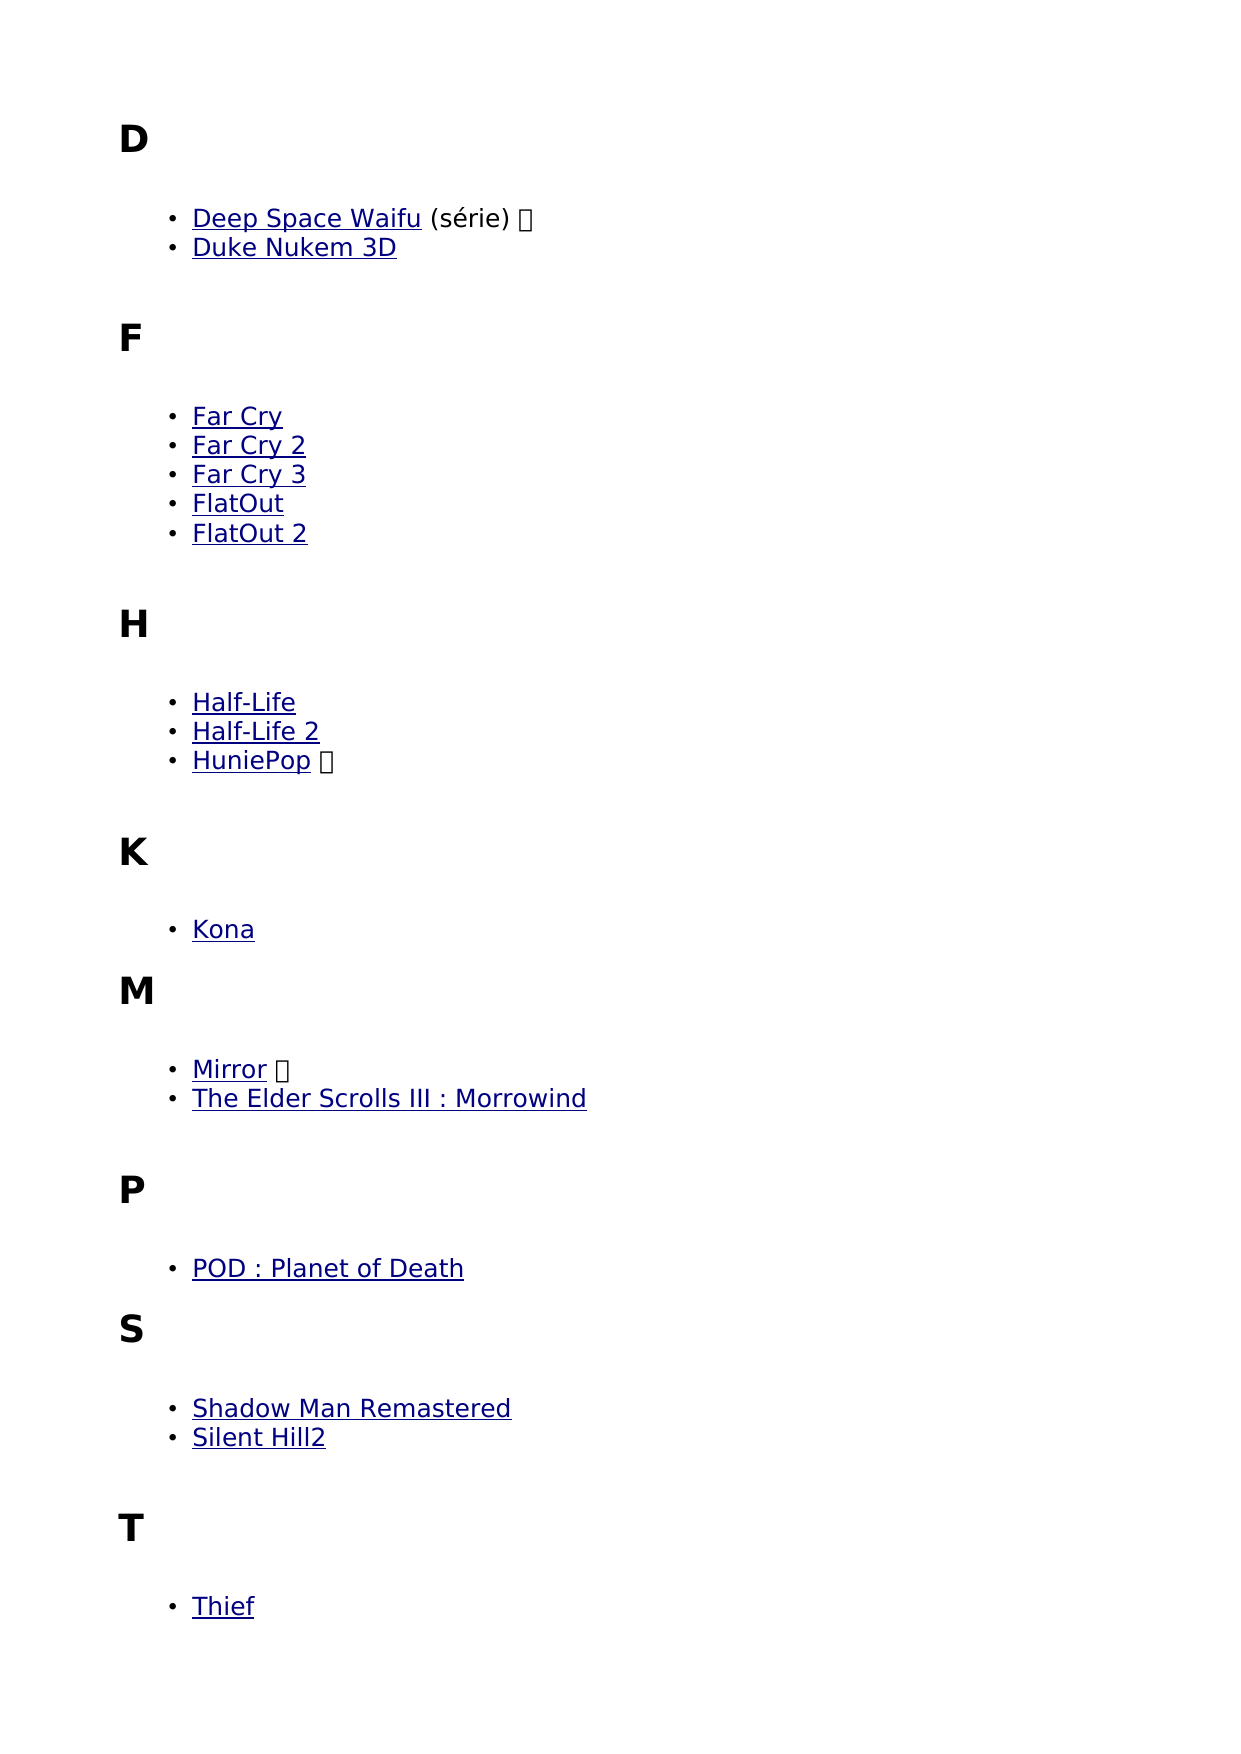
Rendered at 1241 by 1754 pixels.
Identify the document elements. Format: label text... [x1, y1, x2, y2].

subtitle T [118, 1507, 1122, 1550]
list Far Cry 3 [177, 461, 1122, 490]
list Thief [177, 1592, 1122, 1621]
list Deep Space Waifu (série) 🔞 [177, 204, 1122, 233]
list Kona [177, 916, 1122, 945]
list Half-Life 2 [177, 717, 1122, 746]
list Shadow Man Remastered [177, 1394, 1122, 1423]
subtitle S [118, 1308, 1122, 1352]
list Half-Life [177, 688, 1122, 717]
list FlatOut [177, 490, 1122, 519]
list Silent Hill2 [177, 1423, 1122, 1452]
list Duke Nukem 3D [177, 233, 1122, 262]
subtitle H [118, 602, 1122, 646]
subtitle F [118, 317, 1122, 360]
list POD : Planet of Death [177, 1254, 1122, 1283]
subtitle P [118, 1168, 1122, 1212]
list FlatOut 2 [177, 519, 1122, 548]
list Far Cry 2 [177, 431, 1122, 461]
subtitle K [118, 830, 1122, 874]
list Mirror 🔞 [177, 1056, 1122, 1085]
subtitle D [118, 118, 1122, 162]
list HuniePop 🔞 [177, 746, 1122, 776]
list Far Cry [177, 402, 1122, 431]
list The Elder Scrolls III : Morrowind [177, 1085, 1122, 1114]
subtitle M [118, 970, 1122, 1013]
